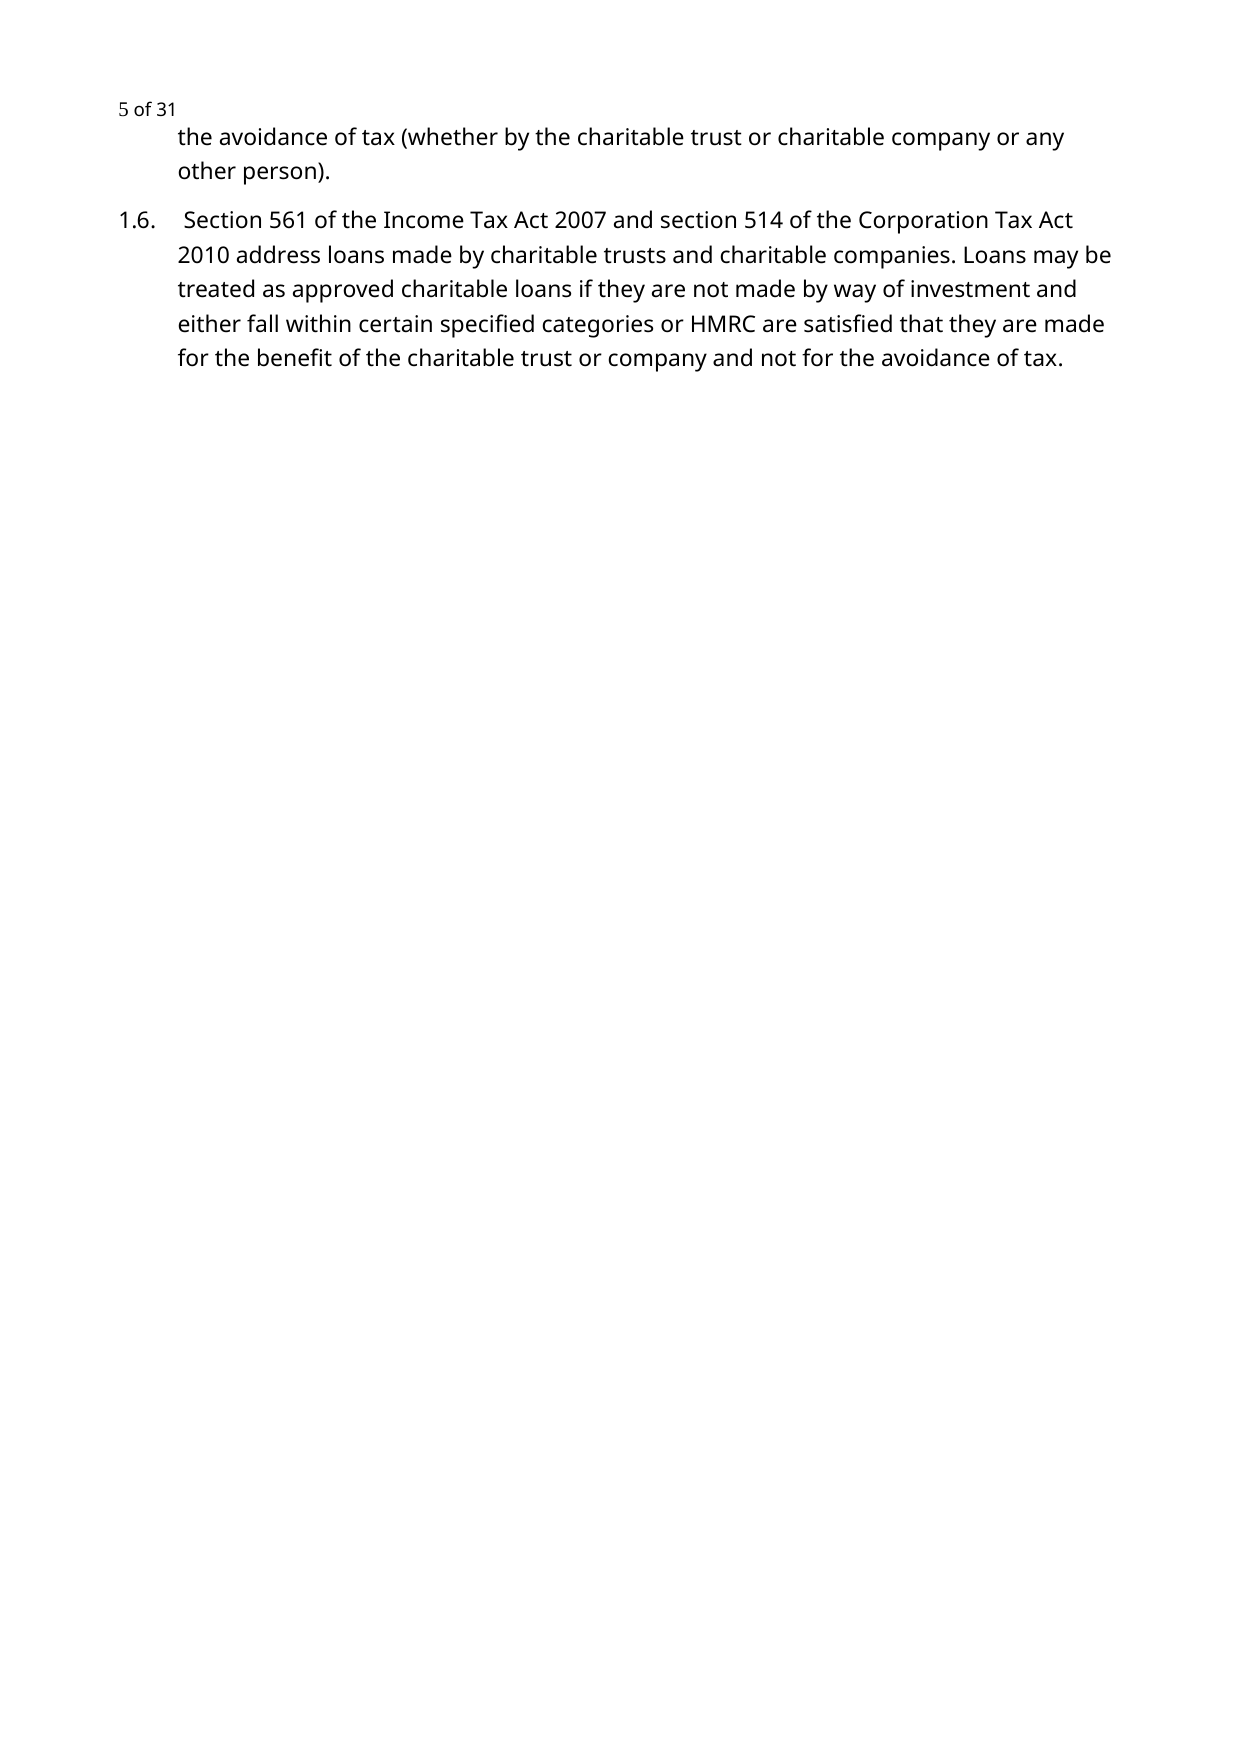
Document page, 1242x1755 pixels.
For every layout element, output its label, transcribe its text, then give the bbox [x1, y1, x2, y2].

text the avoidance of tax (whether by the charitable trust or charitable company or any other person). [118, 121, 1096, 186]
text 1.6. Section 561 of the Income Tax Act 2007 and section 514 of the Corporation Tax Act 2010 address loans made by charitable trusts and charitable companies. Loans may be treated as approved charitable loans if they are not made by way of investment and either fall within certain specified categories or HMRC are satisfied that they are made for the benefit of the charitable trust or company and not for the avoidance of tax. [118, 204, 1123, 373]
